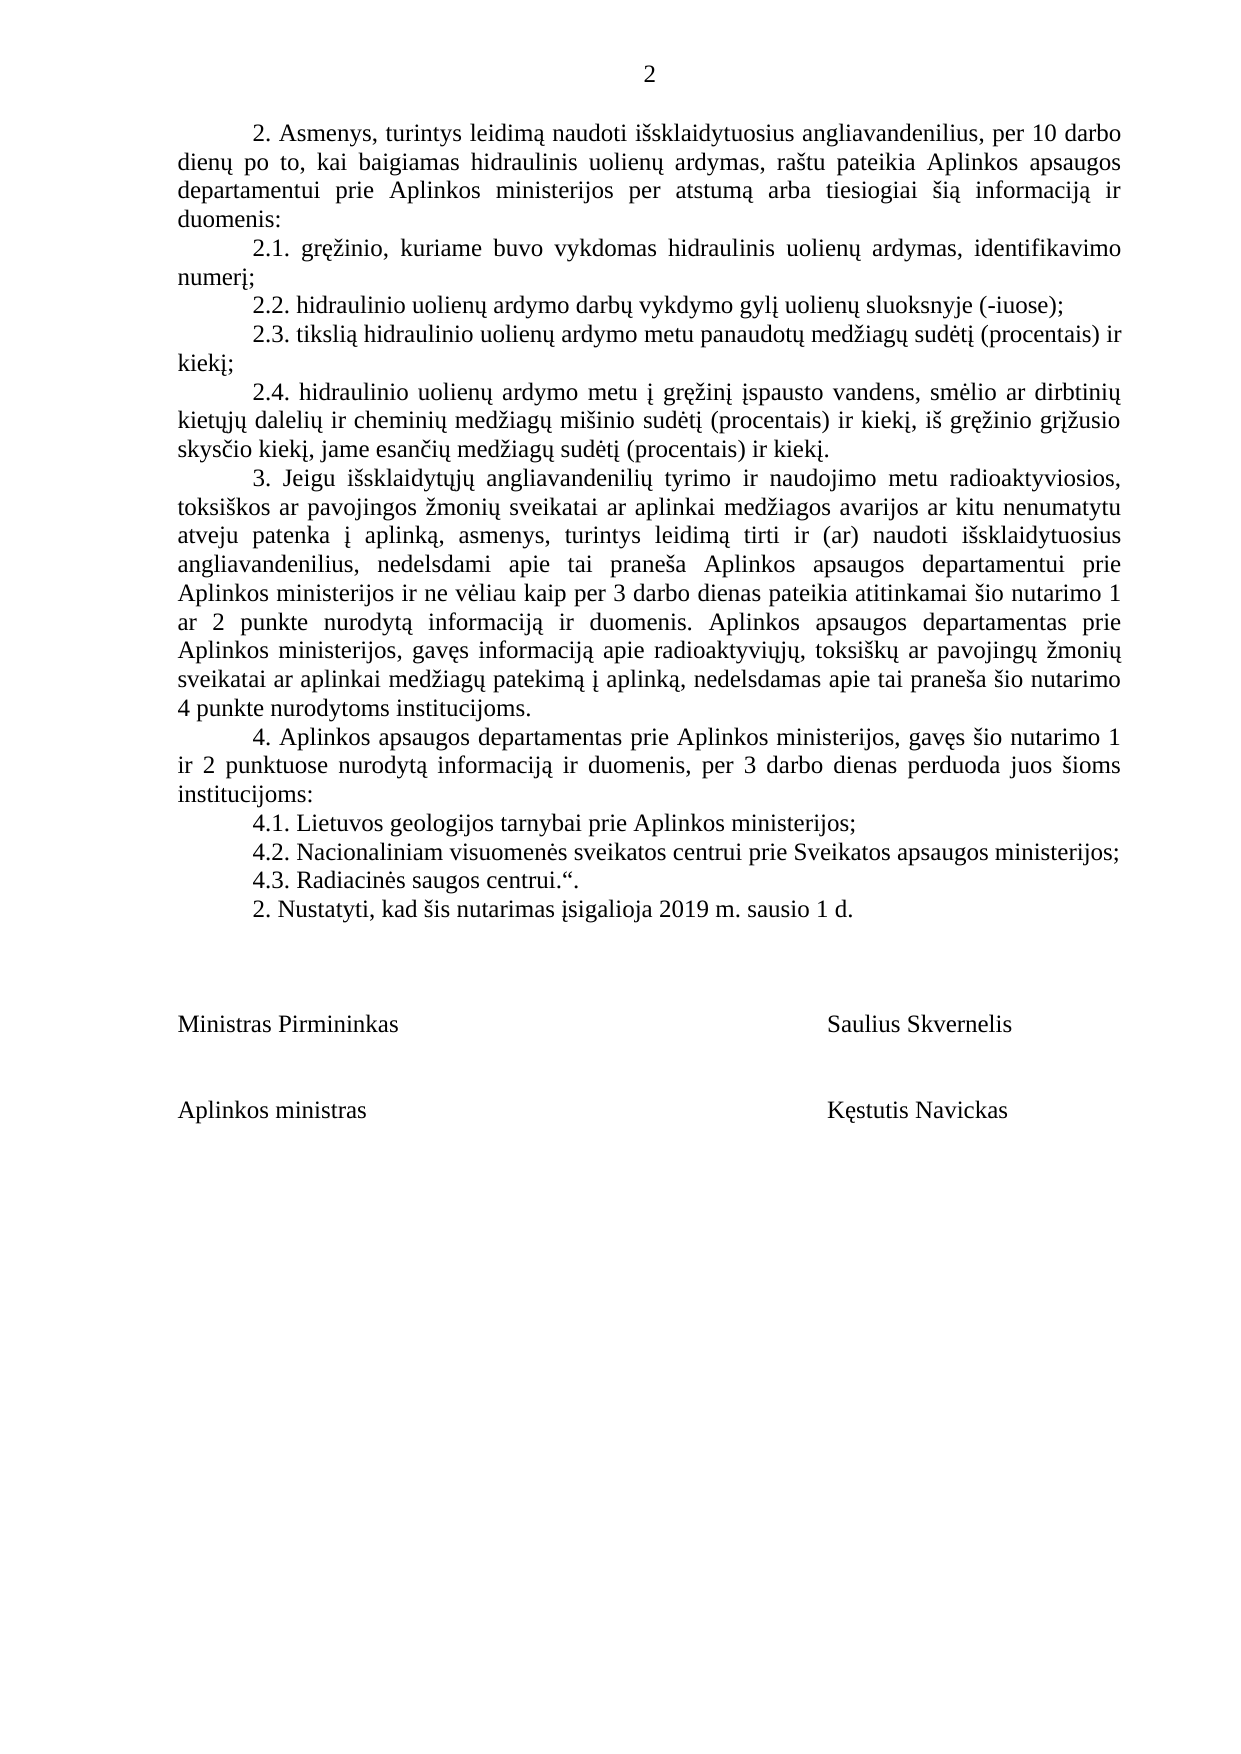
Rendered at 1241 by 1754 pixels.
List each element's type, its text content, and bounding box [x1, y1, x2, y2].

text 4. Aplinkos apsaugos departamentas prie Aplinkos ministerijos, gavęs šio nutarimo 1 ir 2 punktuose nurodytą informaciją ir duomenis, per 3 darbo dienas perduoda juos šioms institucijoms: [177, 722, 1122, 808]
text Aplinkos ministras Kęstutis Navickas [177, 1096, 1122, 1124]
text 2.4. hidraulinio uolienų ardymo metu į gręžinį įspausto vandens, smėlio ar dirbtinių kietųjų dalelių ir cheminių medžiagų mišinio sudėtį (procentais) ir kiekį, iš gręžinio grįžusio skysčio kiekį, jame esančių medžiagų sudėtį (procentais) ir kiekį. [177, 377, 1122, 463]
text 2. Nustatyti, kad šis nutarimas įsigalioja 2019 m. sausio 1 d. [177, 894, 1122, 923]
text 3. Jeigu išsklaidytųjų angliavandenilių tyrimo ir naudojimo metu radioaktyviosios, toksiškos ar pavojingos žmonių sveikatai ar aplinkai medžiagos avarijos ar kitu nenumatytu atveju patenka į aplinką, asmenys, turintys leidimą tirti ir (ar) naudoti išsklaidytuosius angliavandenilius, nedelsdami apie tai praneša Aplinkos apsaugos departamentui prie Aplinkos ministerijos ir ne vėliau kaip per 3 darbo dienas pateikia atitinkamai šio nutarimo 1 ar 2 punkte nurodytą informaciją ir duomenis. Aplinkos apsaugos departamentas prie Aplinkos ministerijos, gavęs informaciją apie radioaktyviųjų, toksiškų ar pavojingų žmonių sveikatai ar aplinkai medžiagų patekimą į aplinką, nedelsdamas apie tai praneša šio nutarimo 4 punkte nurodytoms institucijoms. [177, 463, 1122, 722]
text 4.2. Nacionaliniam visuomenės sveikatos centrui prie Sveikatos apsaugos ministerijos; [177, 837, 1122, 866]
text Ministras Pirmininkas Saulius Skvernelis [177, 1009, 1122, 1038]
text 4.1. Lietuvos geologijos tarnybai prie Aplinkos ministerijos; [177, 808, 1122, 837]
text 2. Asmenys, turintys leidimą naudoti išsklaidytuosius angliavandenilius, per 10 darbo dienų po to, kai baigiamas hidraulinis uolienų ardymas, raštu pateikia Aplinkos apsaugos departamentui prie Aplinkos ministerijos per atstumą arba tiesiogiai šią informaciją ir duomenis: [177, 118, 1122, 233]
text 4.3. Radiacinės saugos centrui.“. [177, 866, 1122, 894]
text 2.2. hidraulinio uolienų ardymo darbų vykdymo gylį uolienų sluoksnyje (-iuose); [177, 291, 1122, 319]
text 2.3. tikslią hidraulinio uolienų ardymo metu panaudotų medžiagų sudėtį (procentais) ir kiekį; [177, 319, 1122, 377]
text 2.1. gręžinio, kuriame buvo vykdomas hidraulinis uolienų ardymas, identifikavimo numerį; [177, 233, 1122, 291]
